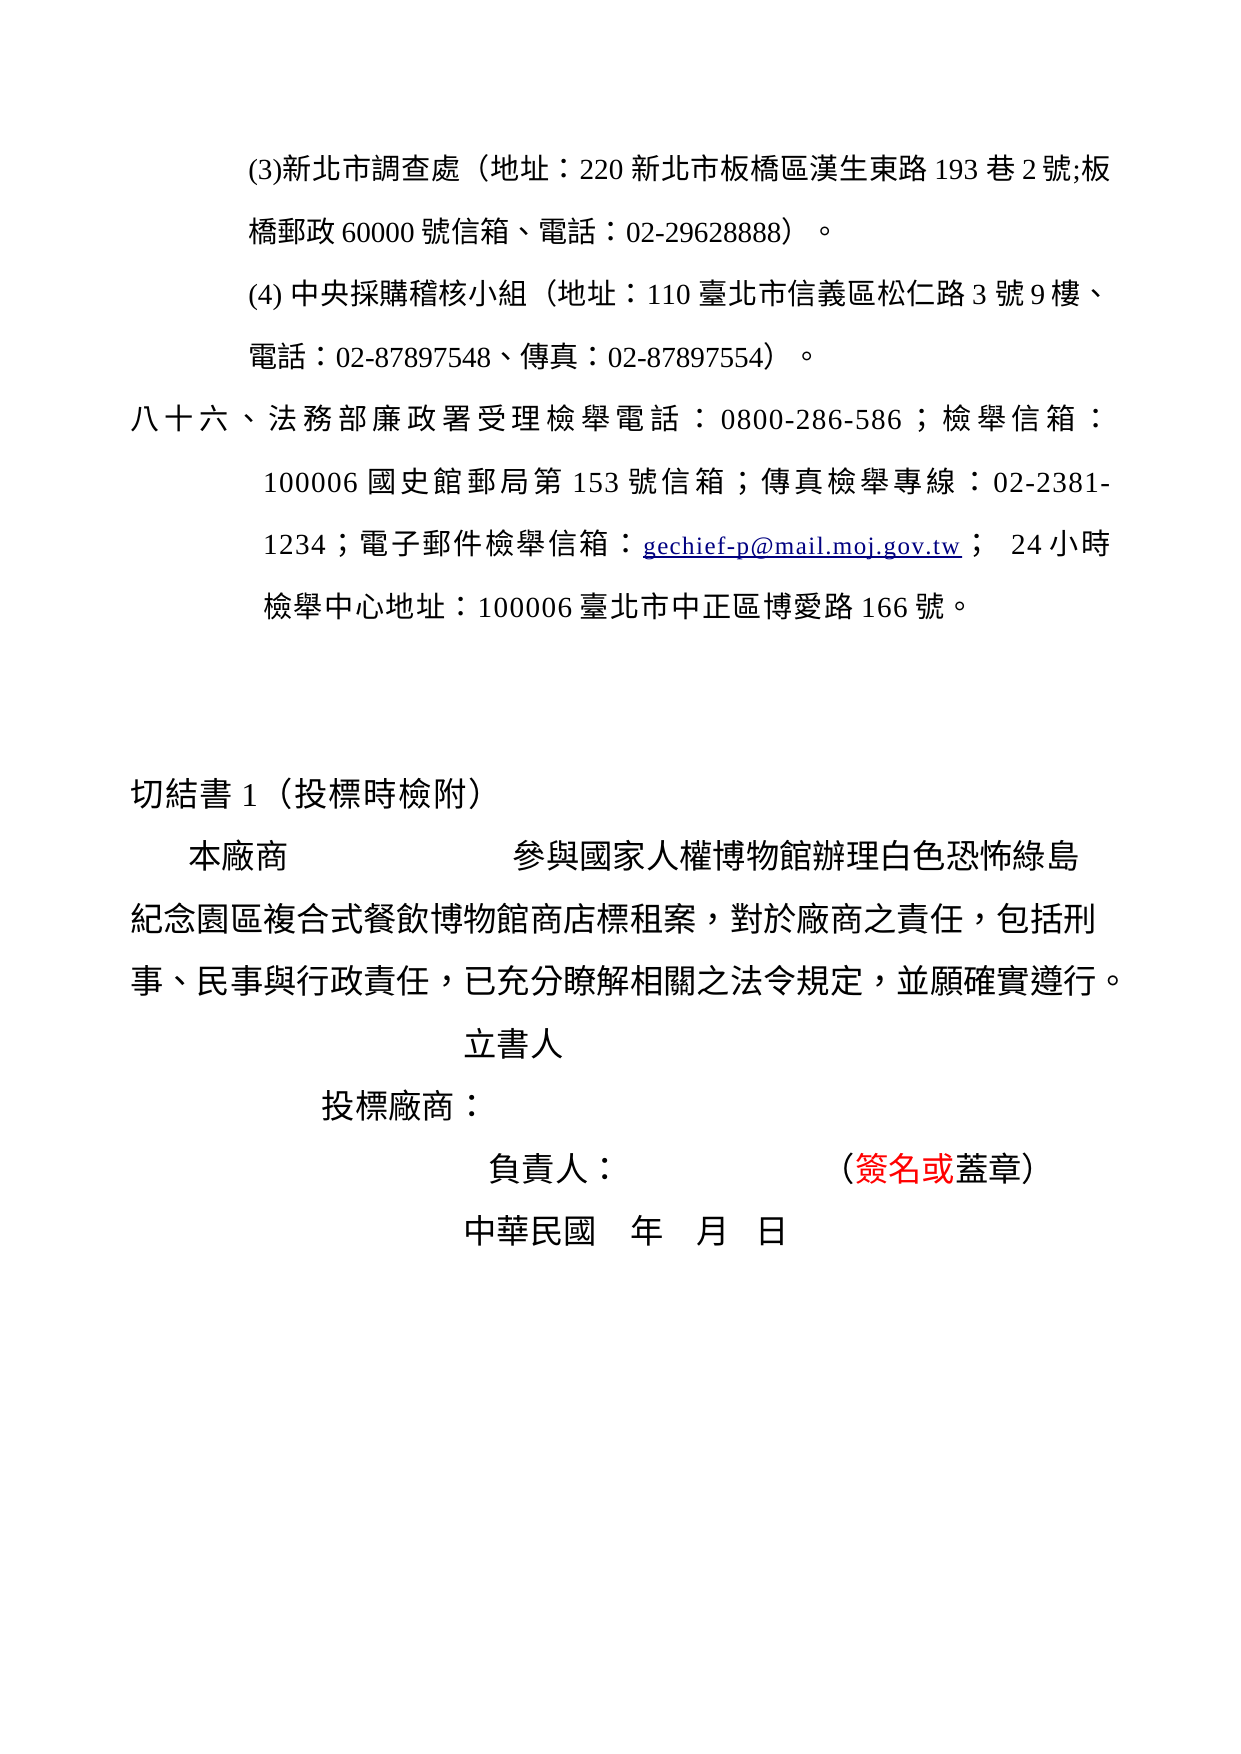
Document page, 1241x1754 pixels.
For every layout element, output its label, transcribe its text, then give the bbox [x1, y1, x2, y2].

text 本廠商 參與國家人權博物館辦理白色恐怖綠島紀念園區複合式餐飲博物館商店標租案，對於廠商之責任，包括刑事、民事與行政責任，已充分瞭解相關之法令規定，並願確實遵行。 [130, 813, 1110, 1000]
text 負責人： （簽名或蓋章） [130, 1125, 1110, 1188]
text 中華民國 年 月 日 [230, 1188, 1110, 1250]
text (3)新北市調查處（地址：220 新北市板橋區漢生東路193 巷2號;板橋郵政60000 號信箱、電話：02-29628888）。 [248, 125, 1110, 250]
text 八十六、法務部廉政署受理檢舉電話：0800-286-586；檢舉信箱：100006國史館郵局第153號信箱；傳真檢舉專線：02-2381-1234；電子郵件檢舉信箱：gechief-p@mail.moj.gov.tw； 24小時檢舉中心地址：100006臺北市中正區博愛路166號。 [130, 375, 1110, 625]
text 投標廠商： [130, 1063, 1110, 1125]
text 立書人 [230, 1000, 1110, 1063]
text 切結書1（投標時檢附） [130, 750, 1110, 813]
text (4) 中央採購稽核小組（地址：110 臺北市信義區松仁路3 號9樓、電話：02-87897548、傳真：02-87897554）。 [248, 250, 1110, 375]
